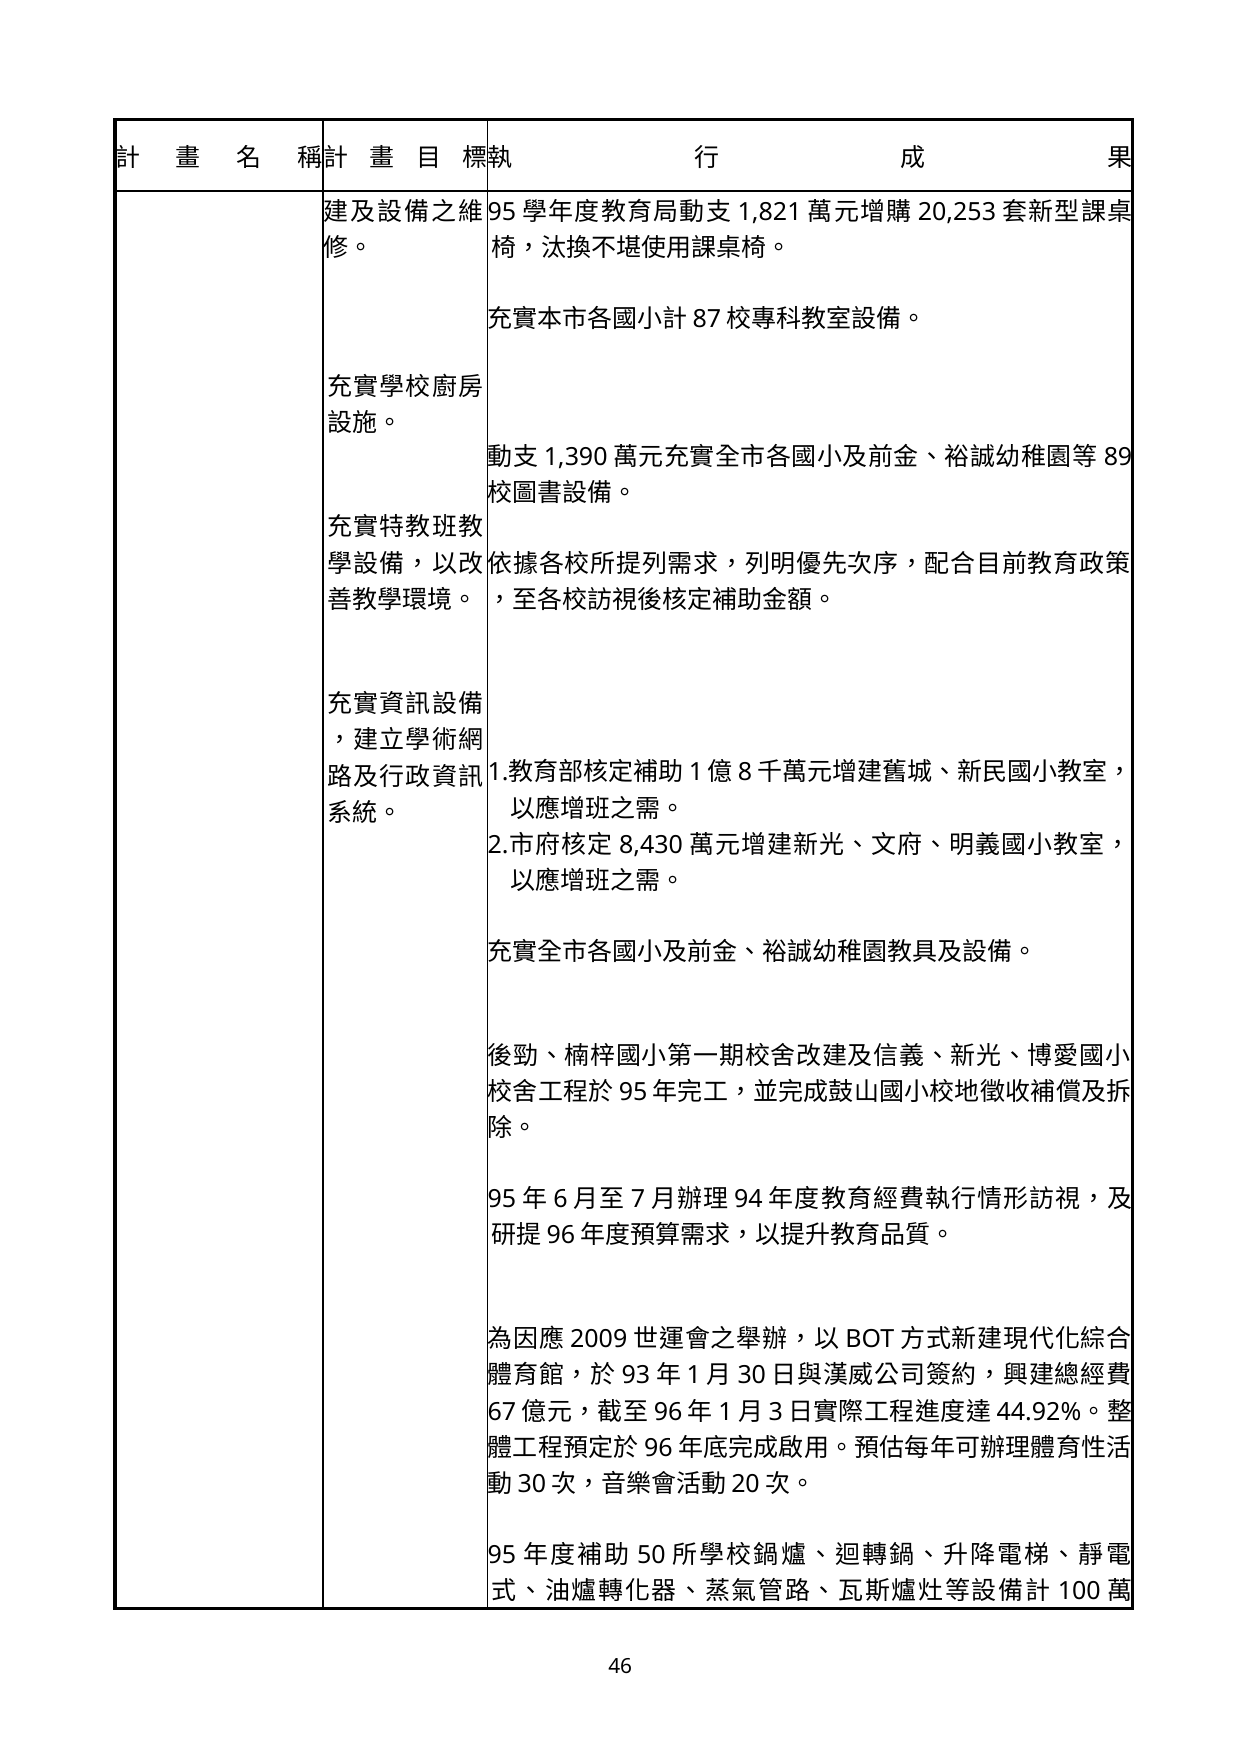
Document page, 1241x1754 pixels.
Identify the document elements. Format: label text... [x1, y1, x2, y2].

table_header 計畫目標 [324, 121, 487, 190]
table_header 執 行 成 果 [488, 121, 1131, 190]
table_cell 建及設備之維修。 充實學校廚房設施。 充實特教班教學設備，以改善教學環境。 充實資訊設備，建立學術網路及行政資訊系統。 [324, 192, 487, 1607]
table_cell (1)95學年度辦理綜合高中學校計有高雄高商、樹德家商、三信家商、國際商工、復華高中、大榮高中、三民家商、高鳳工家、楠梓高中、高雄高工、中正高工、海青工商、立志高中等13所，共計206班，開設163個學程，學生8,856人。 (2)教育部95年度綜合高中諮詢輔導專案實地訪視本市海青工商、高雄高商、三民家商、中正高工、立志中學、樹德家商、高鳳工家、復華中學、大榮中學、國際商工等10所學校。 (3)三民家商於95年12月18日、12月20日、12月22日分北、中、南區辦理「95年度全國綜合高中教師排選課機制研習」共3場次。 (1)中山高中95年8月14日辦理「高級中學95學年度實施新課程暫行綱要」宣導暨研習，參加研習之教師計100人。 (2)中山高中95年11月20日至12月5日辦理「95年度高中新課程暫行綱要國文暨英文科教師研習」，參加研習之教師各40人。 (3)高雄高工95年10月12日、13日辦理「高職新課程—機械科教師研習」，計20人參加。 (4)高雄高工95年10月29日辦理「高職新課程—圖文傳播科教師研習」，計20人參加。 (5)高雄高工95年9月29日及95年11月28日辦理「高職95課程暫行綱要宣導」教師研習，計330人參加。 (1)召開個案研討會7場次，辦理團員專業督導8場次（諮詢顧問），暨認輔小團體10團。 (2)配合時代脈動，規劃多元化的專業研習課程，透過系統化的管理與分享，整合學校、社區及醫療等資源及其他相關之輔導方案，建構完善之輔導資源網絡，提供完整性、周延性的輔導服務。 (3)高中職採用高中職社區化模式辦理友善校園訪視活動，另邀請專家學者、輔導團團員參與輔導訪視工作。 (4)95年12月1日於高雄高商辦理「愛的校園研討會」，邀請國立政治大學陳惠馨教授主講。 1.95年11月3日於新莊高中辦理公民教育研討會。 2.95年11月23日於小港高中辦理人權、法治、品德及公民教育實踐示範教學觀摩活動。 3.95年12月13日於中正高工辦理人權、法治、品德及公民教育諮詢小組會議。 4.95年12月29日於中正高工辦理品德教育研習。 5.95年 9月27 日於高雄高工完成95年度高雄市高中職導師手冊編輯審查，本手冊僅供各校作為編訂導師手冊之修訂參考。 1.辦理生命教育創意教學暨主題式、融入式教學研討、學生憂鬱及自我傷害預防與處理機制之建制與研討。 2.透過精神醫療人員的專業分享及經驗傳承，具體提升本市二級輔導人員對自傷及自殺與憂鬱個案的處理能力。 3.積極建置高中職生命教育中心網站http://www.ksvs.kh.edu.tw/happy/life/，於95年7月1日前上傳學校95年度生命教育計畫至中心學校，供各校辦理活動參考。 4.與國際佛光會中華總會、佛光人文社會學院合作辦理「築夢踏實-為考生點燈祈福晚會」，提供學生心理支持與勉勵、舒緩考生應考焦慮。 5.分別與高雄市生命線協會、張老師基金會合作辦理「校園教職員協助自殺防治計畫」、「學校教師學習自殺意念量表應用及危機處理方案」、「讓情緒找到出口~情緒管理與壓力調適」及「談青少年生涯規劃」等校園巡迴活動，並於活動結束後編印成果報告。 1.成立學生事務與輔導核心工作團隊，結合本市既有之輔導子系統，建置訓輔人力資源系統架構及相關報表。自95年5月起，按月登錄學生事務與輔導工作人力資料庫相關資料，俾於每月10日前檢核各校登錄情形。 2.辦理輔導網路上線操作研習，有效運用訓輔人力資源系統。 3.辦理「學生輔導新體制」檢討及策進作為研討會、青少年輔導社會網絡座談會各1場次。 1.95年8月16~18日於立志高中辦理高中職教師暨行政人員基礎輔導知能研習，計75人次參加。 2.95年7月12~14日於樹德家商辦理高中職行政人員進階班研習營，計80人次參加。 3.高雄高工95年8月14日至8月23日辦理「高職新課程--低壓電機自動控制技術教師研習」，計20人參加。 4.高雄高工95年8月24、25日辦理「高職新課程—專題製作教師研習」，計60人參加。 5.高雄高工95年9月16日至95年10月21日辦理「高職新課程—地籍測量技術教師研習」，計21人參加。 6.中山高中95年4月22日辦理「95年度高雄市北區高中職建構適性學習社區天文研習」，計50人參加。 7.中山高中95年6月17日辦理高雄市北區高中職建構適性學習「高中地理科95年新課程研習」，計50人參加。 1.土耳其ＰＡＳＩＡＤ（太平洋國家社會經濟聯盟協會）擬在本市設立國際學校，於93年度向本市提出「土耳其國際學校在高雄設校計畫」案之可行性；經教育局審慎評估，認為可促進本市之國際化及國際交流，初步同意該國所提出之設校計畫；爰此，該國自93年10月起即積極籌劃在本市設立土耳其在台國際學校之可行性；一年來該單位之顧問、主席及商人代表曾5次來台為設校事宜拜會局長，並會勘擬租賃之瑞豐國中空餘校舍。目前該協會已正式向本府租賃瑞豐國中空餘校舍及申請設校相關事宜，若過程順利，預定自96學年度起招生。 2.本市95年度辦理並推動國際教育旅行的學校計有高雄女中、中山高中、三民家商、國立中山大學附中、樹德家商、陽明國中、七賢國中、獅甲國小、福東國小、中正國小、光武國小等11校。 1.95年10月14日假新莊高中舉行「高雄市95年度高級中等學校學生國文作文比賽」，每校2名不分年級代表參加。 2.95年11月16日假左營高中舉行「95學年度高雄市高級中學學生英文作文暨演講比賽」，每校1至2人不限年級代表參加。 1.95年5月8、12、15日辦理「高雄市高級中學基礎自然學科抽測訪視」，共輔導訪視高雄高中、瑞祥高中、楠梓高中、立志中學、明誠中學等5所學校。 2.95年度教育部核定補助本市4個學科中心（高雄高中、高雄女中、中正高中、左營高中）第2期計畫設備需求經費94萬元。 推動自然學科實驗輔導計畫，增進數理資優學生研究能力，鼓勵學生參加各項國際競賽，拓展學習領域： 1.各校於95年11月中旬辦理數學及自然學科初賽。 2.95年11月27日高雄高中辦理95學年度高級中學數學及自然學科競賽，共評選25位優勝學生代表本市參加全國決賽（含數學、物理、化學、生物、地科）。 3.本市25位學生參加高級中學數理學科能力競賽決賽，其中13位學生獲得各類前三名。 1.加強辦理95學年度輪調式建教合作班，計有三信家商、樹德家商、大榮高中、高鳳工家、立志高中、國際商工等6校，班級數計44班，學生1,600人。除原有之美容科、餐旅管理科、流通管理科外，並增設汽機車科、資訊科、資料處理等科。 2.於高雄高工成立「工業類整合型教學資源中心」，昂貴先進設備集中建置，增加設備使用率，發揮教學效能及節省教育成本，辦理多項進階選修課程及研習營隊，提供學生適性學習機會。 3.於高雄高商成立「商業類整合型教學資源中心」，配合95年商業學群新課程之實施，協助本市公私立高中職商業類學校學生達成理論與實務並重之教學目標。 4.於前鎮高中成立「生物活體類整合型教學資源中心」，協助本市各公私立高中適時取得生物科實驗所需活體材料，使生物科教學實驗得以正常實施，進而提高學生探討生物學之興趣，增進生物教學之效果。 5.辦理95學年度高級中學輪調式建教合作事業單位評估作業，有實地評估與書面評估等2種方式，期程自95年3月8日起至5月26日止，為期約2.5月。實地評估376家事業單位，分屬美容科、餐旅科、流通科、資處科、汽機車科、資訊科等；書面審查96家事業單位，共計472家。評估獲三等以上之事業單位，得於95學年與本市高級中學辦理建教合作。 1.依據教育部高中職社區化建構適性學習社區補助要點，及高雄市補助私立高級中等學校獎助金申請注意事項，通函各校申請並審查其申請計畫及補助。 2.組成訪視小組前往各校評估設備購置情形、使用率及維護等事項，並評定成績，作為該校下年度補助之依據。 3.每年5月份辦理獎助私立高級中等學充實設備資本門經費訪視，95年度已於5月12、15、16、17、18日辦理完竣，訪視結果3校優等、5校甲等、2校乙等。 4.每年底針對各校執行社區化業務之成效進行諮詢輔導，以做為下一年度補助參考。 1.95學年度第1學期申請軍公教遺族子女就學優待計有66人，總補助金額約1,268,677元。 2.95學年度第1學期申請特殊境遇婦女子女教育補助費計有153人，補助金額為1,736,050元。 3.95學年度第1學期申請現役軍人子女教育補助費計有525人，補助金額為942,480元。 4.94學年度第2學期申請清寒優秀獎學金計有458人，補助金額約1,088,000元；95學年度第1學期申請清寒優秀獎學金計有417人，補助金額約105,7000元。 為協助高級中等以上學校在學生順利完成學業，家庭年收入114萬元以下者之在學期間助學貸款利息由政府全額補助；家庭年收入114萬元以上之在學期間助學貸款政府補助半額利息。95年度（94下學期、95上學期）日校與進修學校學生計申請15,801件，應支付貸款利息計42,864,124元。(貸款銀行：高雄銀行。) 1.為推動本市資訊教育並展現高雄市地方特色，積極鼓勵本市各級學校參加「台灣學校網界博覽會」及「國際學校網界博覽會」鄉土專題研究網站製作大賽，培養學生的「鄉土情懷」及「國際視野」。本市各校表現優異，在「國際學校網界博覽會」部分共計榮獲1面銀獎及2面特別獎，總得獎數為3件；在「2006台灣學校網界博覽會」部分，榮獲5項金牌獎、4項銀牌獎、8項銅牌獎及10項佳作，總得獎數為27件，成績為全國縣市第二名。 2.採購E化教室設備326套配發全市國中小，總經費為32,595,352元。 3.為提升各級學校教師資訊素養及專業知能，各校自辦的資訊教育研習活動共計168場，培訓教師8,687人。在職教師資訊應用研習部分95年由各級學校申請辦理，包括資訊素養、資訊應用能力及資訊技術能力等三類研習共計辦理102場次，總計培訓5,888人。 4.為加強各級學校網路管理人員資訊素質及資訊技能，95年辦理資訊技術及資訊應用培訓，共計培訓515人次。 5.請左營高中、樹德家商以及三信家商規劃承辦「資訊學科能力複賽暨電腦程式設計比賽」、「資訊融入多媒體-教學資源建置比賽」、「資訊社團成果比賽」、「動畫比賽」、「網頁視覺傳達設計比賽」、「網路戀珍情-照片說故事比賽」「多媒體教材元件設計競賽」、「學生網頁競賽」及「網頁金質獎」等教師及學生資訊技能競賽，總計有1,766件作品參賽。 6.辦理各項國際性網路活動如下： (1)於95年12月24日至28日辦理「第七屆亞洲學生交流–ASIAN STUDENT EXCHANGE PROGRAM 2006」活動，由三民家商承辦，邀請的國家為新加坡、日本、泰國、馬來西亞、印尼及韓國等國家之學者專家及參與本專案之學生訪台，與本國學生進行文化交流及專案發表活動，參與學生計300人，活動內容包括「學生工作坊」、「文化參訪」、「全國性學生英語專題發表會」及「開設網路課程」等。並開設網路課程，讓參與Ａ捷專案之各國學生能於網站上互相討論分享研究之專題。 (2)推薦優秀國、高中職校學生於95年7月29日至8月4日參與在日本名古屋舉辦的「World youth Meeting 2006世界青年高峰會議」，並於該國中小學進行資訊教育文化參訪活動，藉以增進本市與日本在推展英語教學、資訊教學經驗分享及交流。 7.為因應資訊國際潮流之發展，與臺灣微軟合作，並輔導建置5所「未來學校」，分別為大義國中、左營國小、博愛國小、三信家商及前鎮國中。本案業由各校進行硬體採購作業及活動執行，並已於11月3日~6日，由微軟公司規劃4天專業課程，培訓各校核心團隊，提升未來學校主持人及核心團隊能力。 8.因應網路學習之社會需求，教育局與中山大學合作架設「K12數位學校」教學平台，鼓勵教師團隊上網開課進修，增進教師運用資訊融入教學活動能力，分別委請苓洲國小、大義國中成立2所推廣中心，開設語文學習、數學學習、社會學習、自然與生活科技學習、健康與體育學習、綜合活動學習、藝術與人文學習、資訊等15門課程。 9.委請教育局資訊教育中心協助開發新聞發佈管理系統、特教網-鑑輔系統、中央補助款控管管理系統、校務系統-輔導子系統、數位教學資源交換網、全國短期補習班管理系統、epass認證安全加密系統、校園無線網路認證等各項教育行政電子化系統，以強化行政e化之效益。 10.補助34所國中、4所完全中學、3所特殊學校及2所公立幼稚園網路儲存設備，供各校儲存數位教材。 11.補助全市128所國中小低階網路伺服器設備，供各校提升網路服務平台之用。 12.購置國中小授權之防毒軟體（4年授權）、影像處理、影片剪輯、動畫製作、圖庫、聲音庫、server管理等教學軟體及電腦維護工具軟體，供各校使用。 1.依據「師資培育法」辦理各項教師檢定審查事項。 2.依據「職業學校技術及專業教師甄審登記遴聘辦法」，辦理技術及專業教師登記事宜。 3.辦理教師證書遺失補發、教育實習機關審定等相關事宜。 4.辦理教師登記及檢定人數如下： (1)中等教育階段（含特殊教育42人）教師複檢共1,082名。 (2)國小教育階段教師複檢共44名。 (3)中等教育階段（含特殊教育39名）教師初檢共627名。 (4)國小教育階段教師初檢共3名。 (5)遺失補發（含更名）證書共38名。 (6)核發技術及專業教師證書共28名。 1.高雄區95年國中基本學力測驗(高雄女中)、申請(新莊高中)、甄選及登記分發(三民家商)等主委學校於學生報名前辦理國民中學學生基本學力測驗國中報名作業說明會，邀集高雄市、縣國中行政人員詳細說明作業程序，分配報名時段，明確有效完成各項報名工作，簡化工作，提高行政效率。 2.95年度辦理高中職多元入學方案(含高中職社區化及綜合高中)宣導，並將資源及經費整合，配合宣導活動，印製高雄區宣導手冊及折頁，展現高雄區特色。 1.95年度辦理高雄市整合型教學資源中心實施計畫(高雄高工)、高雄市高中職社區化網路課程發展與遠距教學計畫(中正高工)、高雄市適性學習社區休退轉學機制暨諮商輔導整合計畫(瑞祥高中)、高雄市高中職外語學習環境建置計畫(中正高中)。計爭取教育部高中職社區化專案補助新臺幣14,120,000元整。 2.95年1月4至6日辦理94學年度高中職社區化諮詢輔導專案會議，檢視全市33所高中職94年度高中職社區化辦理成效。 3.95年度辦理高中職社區化分區資訊網站績效卓著，榮獲教育部評比第一名。 4.辦理「半屏山新書發表記者會」，發表高中職社區化與鄉土教育結合之成果記者會。 5.95年9月26日假高雄高工辦理「高雄市95年度高中職社區化暨綜合高中宣導種子教師研習會」，計有高中職校教務主任、輔導主任與教師120人參加。 6.辦理95年度高中職社區化北中南三區宣導說明會，參與人員包括高中、高職校長與教務主任、國中校長、教務主任、國三級導師、家長會會長及教師會長計700人；另專案向國三學生宣導，計2,000多人參加。 以友善校園為目的規劃辦理「現有圍牆改為綠籬」專案活動，拆除舊圍牆，改設原生種多層次植栽綠籬，讓學校與社區密切互動，營造校園公園化及環境永續發展。95年計有中正高工、中山高中等校辦理。 1.訂定高雄市立國民中小學學校評鑑實施要點，藉以了解、診斷、檢討學校改進的機制，促使學校落實教育願景，建立優質的教育環境。 2.95年度學校評鑑受評學校計有興仁國中等8所，透過學校內部自我評鑑與外部評鑑小組的訪問評鑑，提出優缺點及待改進建議事項，以提升學校教育品質。 3.95年6月23日於獅甲國中辦理學校評鑑工作檢討會，並請績優學校辦理評鑑實作經驗分享。有關評鑑成果報告及檢討結果，將作為日後學校評鑑之參考。 4.另為落實教師專業發展，除賡續推動學校教師自我評鑑及校內評鑑，以達成所有教師將平時教學歷程中各項資料建立檔案的目標外，亦擇大義國中等5校配合教育部推動教師專業發展評鑑試辦計畫政策，逐步提升教學品質，促進教師專業發展。 建立各領域教師基本資料，內容包括服務學校、年齡、性別、畢業學校科系、專長、任教科目等，並加強各校教師專長授課及兼授課時數之審核。 1.修訂本市國民中學學生學籍管理要點，規範學生入學、轉學以及學籍審核與管理等相關規定，簡化國中學生入學異動與學籍資料登記、畢業證書核發、遺失補發證明書等手續，以方便學生就讀。 2.為保障學生就學權益，以下情形得不受戶籍之限制辦理轉學： (1)學生如行為適應不良，經學校輔導後評估需轉變學習環境者由轉出學校協調轉入學校經同意辦理轉學者。 (2)接受保護個案，經有關單位證明辦理轉學者。 (3)學生因父母有監護權上爭議或躲債等因素，經父母其中一方因出具相關證明文件或事實切結，向學校申請轉學者。 3.建置本市國民中學校務行政電腦化系統，透過行政電腦化，統一學籍管理所使用各項表格，並針對學校註冊組長等相關業務承辦人辦理教育訓練，以推動校務行政e化，提升效能。 1.藉由學校投資理財課程的實施，引導學生珍惜財物的正確觀念，進而推展健康、適性的生涯規劃，以減少卡奴所衍生的社會問題，業由教育局組成編輯小組完成「理財小達人」教材編撰及印行。 2.該教材突破領域教學限制，以融入式教材彙編方式，提供教師在班會、週會或空白課程時間彈性使用，指導學生當個理財小達人。 3.該教材發表後，由於內容生動活潑、深入淺出，可提供家長教導小孩子正確之理財觀念，獲得社會的熱烈迴響與好評，並獲得高雄銀行贊助經費加印，廣為宣導。 1.依據國民教育法及「高雄市立國民中小學校長遴選要點」辦理國中校長遴選工作。 2.依教育部頒「國民中小學校長主任教師甄選儲訓遷調及介聘辦法」、「公立高級中等以下學校教師作業要點」及本府教育局訂頒「高雄市政府教育局受託辦理市立國民中小學教師甄選作業要點」、「高雄市國民中小學教師介聘作業要點」、「高雄市立國民中小學超額教師介聘作業規範」，辦理教師介聘及甄選工作。 3.95學年度校長遴選情形：留任原校5人，轉任他校4人，初任校長者2人。 4.95學年度國中教師聯合甄選計有36校全部委託教育局辦理，錄取分發名額184人。 5.辦理95學年度教師介聘及甄選作業，超額教師介聘4人，市內介聘65人，台閩地區教師介聘調出32人，調入31人，公費合格教師分發4人。 1.建立學生事務與輔導工作業務標作業流程（SOP），檢核各校執行績效並於3月及10月間辦理檢討及策進作為研討會，傳承經驗及分享。 2.整合局處及民間網絡資源，於10月間辦理青少年輔導網絡座談會，加強相關單位的功能整合及聯繫，有效提升學生事務的管理與輔導。 3.成立輔導工作輔導團，以實務及專業提供各校輔導工作支援及諮詢，並於8-9月間辦理輔導團員的專業督導與成長、9月間辦理學校輔導教師專業研習、11間抽訪輔導10校輔導工作推動情形。 4.每學期分區辦理輔導個案研討會計6場，並責成各校召開校內個案研討會，提升個案輔導成效。 5.落實學校教師輔導與管教學生辦法，提升教師輔導管教知能與技巧，於10月間辦理2場座談會。 1.配合學生訓輔計畫，結合社會法律資源，推動下列各項人權法治及品德教育活動，提升學務人員法治專業知能： (1)配合法務部辦理法治教育校園巡迴宣導活動，計39校辦理52場。 (2)召開訓導及人權法治教育工作推廣小組會議，95年2月、7月、12月各辦理1次，共計3次。 (3)辦理高雄市國民中學學務主任「校園人權」教育研習。 (4)9月辦理高雄市國民中學親師生人權法治教育座談會。 (5)11月檢核訪視10校辦理民主法治教育實施成效。 (6)6-7月辦理全市人權、法治教育訓輔人員少年法院參訪學習活動。 (7) 5月、11月辦理全市甄選人權法治實踐議題融入式教案暨觀摩示範教學活動各1場次。 (8) 5月26~27日辦理全市國中學生幹部人權法治生活研習營活動。 (9)與公教人力發展局於8月合辦各級學校提升城市公民意識研習班二梯次並購置「民主DNA筆記書」作為學校圖書供師生閱讀。 2.訂定品德教育核心價值，落實學校品德教育的推動 (1)品德教育卷宗及電子報 95年度發行品德教育卷宗及電子報18期，依品德教育核心價值「友善」、「負責」、「孝順」、「感恩」、 「尊重」、「合作」、「寬恕」、「整潔」及「誠信」等九項訂定主題，兩期採用一個主題，每個月2期，供各級學校師生參閱及融入課程教學之參考。 (2)辦理品德教育楷模學校選拔 為發展具有特色且永續之品德教育校園文化，對於學校推動該項業務具有顯著績效者，予以表揚。經初複評選出高雄高工、高雄女中、立德國中、鼎金國中、左營國小、陽明國小、前鎮國小、華山國小8所品德教育楷模學校，由本局頒發獎金5萬元及獎牌乙面。 (3)編印「高雄心生活教育」 為展現本市「海洋首都，友善城市」之願景，檢視教育局推動優質、活力、心教育在各校生活、品德及生命教育融入教學活動及日常生活中之豐碩成果，透過評審將學校推動有關生活、品德、生命教育的特色案例、溫馨感人的故事及優良事蹟彙編成冊，印製500冊，以分送各機關學校參閱。 1.建置網站，提供各項生命教育資訊，以利師生參考使用。 2.定期辦理辦理命教育讀書會計6場，以專書閱讀、影片賞析導引，由同儕分享及探討生命的深層意涵，協助教師教學與輔導融入課程的教案設計能力，提升學校命教育及輔導的成效。 3.95年11月3日辦理生命教育融入各領域研習，參加人數80人。 4.95年12月22日辦理生命教育年度工作研討會，參加人數80人。 1.95年8月至95年12月底止國中小學生總數177,055人：中輟生人數172人，輟學率0.10%。尋獲者159人，尋獲率92.44%。復學者110人，復學率63.95%。近2年來尋獲及復學率良好。 2.為提升中輟生之復學率，95學年度仍持續積極透過與校長及訓輔人員檢討成效，並結合輔導機制以有效提高中輟學生尋獲及復學比率。 3.推動下列多元彈性教育課程，提高中輟生復學比率： (1)實施中輟生暫讀補校，不受學籍學區限制，以提供中輟生返校復學後中間處遇機制。 (2)開設技藝教育學程，每學年度開辦自辦式、合作式各類科技藝班，以協助中輟學生習得一技之長，95學年度計有左營國中等17校開設自辦式20班、學生496人，合作式84班、學生1,418人。 (3)設立資源式中途班，設計彈性多元活潑課程，安置教育中輟復學生，95學年度資源式中途班計有中山國中等10校，安置學生計104位。 (4)家庭重大變故、清寒及精神異常之學生，由社會局委託之民間社輔團體介入輔導。中輟生由教育局委託人本教育文教基金會、國軍總醫院追蹤輔導，95年度人本基金會服務中輟個案425人次，國軍高雄總醫院服務個案41人次，均建立完整個案紀錄。 1. 於3月辦理公私立國民中學輔導主任研討會，協助學校以系統整合、工作歷程概念建構各校輔導工作圖象。 2.於7月辦理學生事務與輔導專業知能在職教育教師與行政人員，基礎班及進階班各3天，提升學校輔導管教學生效能。 3.於8月辦理各級學校輔導團團員研習，提升團員專業職能及溝通彼此理念，以有效輔導各級學校推動輔導工作。 4.於9月辦理各級學校認輔教師研習，提升學校認輔教師知能，有效輔導個案。 5.於9月辦理學生憂鬱及自我傷害預防與處理機制研習，提供學校建構預防機制，及早有效預防學生憂鬱及自我傷害的發生。 6.於8月辦理新進教師輔導知能基礎及進階班研習，協助新進教師瞭解本市教育政策及教育環境，有效發揮其專業能力，提升教學及輔導效能。 建構本市專業心理諮商服務模式、協助學校處理學生困擾及危機事件、提升本市各級學校輔導專業能力。於94年10月正式成立全國首創之學生心理諮商中心，並聘2名具心理諮商證照專任諮商師及14名兼任諮商教師，95年計提供16場次學校個案研討會及近5千人次之學生、家長及教師諮詢諮商服務。 95年度核發五育成績優秀獎學金，每班前3名，每名發給獎金400元，計8,784人次，金額3,513,600元。 持有軍公教人員因公或因病死亡撫卹令者可申請公教、功勛遺族就學優待金，95年度共計核發73人次，金額646,277元。 1 1.持有區公所核定之當年度低收入戶證明書者，減免各項代收代辦費，每位每學期以868元為上限。95年度共計核發3,269人次，金額1,735,827元。 2.持有功勛、公教遺族撫卹令或區公所核定之當年度低收入戶證明書者，全額補助其書籍費。95年度共計核發3,615人次，金額2,485,257元。 凡全戶戶籍設於本市滿一年者且就讀本市私立國中者，補助其雜費，每生每學期864元。95年度共計核發5,576人次，金額4,817,664元 1.全國國中小鄉土語言教學教育部評鑑本市蟬連第1名。 2.完成編印本市11個行政區環境實察手冊，分送師生使用。另重修楠梓區加入六輕事件。 3.辦理鄉土語言教師研習、本土文化種子教師研習，增進教師專業知能。 4.辦理原住民族語朗讀、歌唱比賽、客語化台灣說唱表演比賽，協助學生多元發展。 5.95 年9月2日假本市中正文化中心廣場辦理台語答喙鼓比賽，由本市各國中每校組一隊參賽，共計錄取優勝隊伍6隊，以「咱的故鄉、咱的情」為主題，培養學生對鄉土語言發表興趣及使用母語之習慣。 6.完成台語補充教材(五)-花開萬年、客家語補充教材(五)-後生仔客語、阿美語讀本(二)，提供教師鄉土語言教學參考。 7.建置鄉土語言、鄉土教育資源網頁，彙整本市各項活動成果，提供各界參考。 8.設置鄉土語言指導員2員，協助輔導各國中小學校推動鄉土語言教學，並瞭解推動成效，以作為政策的修正或開創的參考，計至12月止已到30所學校進行輔導。 1.與國立科學博物館合作辦理本市科學教師研習，邀請大專院校學者指導，培養中小學教師運用生活方便材料或資訊，製作或改良教具，及妥善運作融入教學之設計能力及方法。 2.95年9月選派優秀科學教師出國考察，並於95年11月辦理科展績優教師外埠參觀研習。 3.建置與開發科學創意教材庫並培訓自然與生活科技領域領航教師，支持與鼓勵教師申請教育部科學教育計畫專案補助、創意教師行動研究，以提升教師專業素養與研究創新能力。 4.持續編列預算訂購科學教育月刊、科學月刊等科學刊物贈送本市各級學校，提供教學與研究之參考。 1.95年12月16日假陽明國中辦理95學年度中小學科學教育輔導研習活動，共有300位教師參加。邀請數學科、物理科、化學科、生物(生命科學)科、醫護、農業及生物科技科、地球科學科、土木科、生活與應用科學科等學者專家指導本市中小學科學教育所遭遇的困難問題，交換科教經驗，以提高科學教育師資水準。 2.辦理本市數學領域、自然與生活科技領域教學研討會，以改進教學方法。 3.依據本市成績考查辦法，訂定多元評量表冊，落實多元評量政策。 1.充實各校科學活動儀器設備。 2.全面充實或更新各校電腦教室設備，積極建置各校網路環境，充分運用網路學習環境。 3.與國立科學工藝博物館合辦本市國民中小學科學教育活動，充分運用其設備及教育資源。 五福、大仁及光華等國中分別擔任自然、生活科技領域、資訊教育等重點業務中心學校，負責教學方法之改進，並輔導各國中協助解決疑難問題。 1.3月辦理自然科學競、生活科技競賽，提供學生展現學習結舞台，加強學生學習動力。 2.4-6月結合國立科學工藝博物館，辦理全市性科學園遊會、科學展覽會及參加全國科學教育週，活動期間計有49,184位師生及市民一同參與科學饗宴。 3.為鼓勵國中小學教師教學創新，教育局積極鼓勵所屬國中小學參加「InnoSchool 2006 全國學校經營創新獎」及「GreaTeacher 2006全國創意教學」競賽活動，本市於學校經營創新獎計有1件獲特優獎，26件獲優等獎、50件獲甲等獎，總獲獎比例為41.4%，成績優異，四度蟬連全國第一。全國創意教學獎計有16件獲特優獎，55件獲優等獎，110件獲甲等獎，總獲獎比例為41.4%，成績優異，亦四度蟬連全國第一。 4.95年度延續ACT計畫，繼續推動創造力教育FOCUS計畫，計有15案主推計畫及58案各校創意提案計畫，共73案，95年蟬連榮獲教育部核定最高補助經費573萬元。 5.本市參加「印度孟買2006年世界青少年發明展」，全國入選優等獎計10名，本市即佔有3件，在全國115件得獎作品的競爭下，本市成績優異，即有3件獲特優，21件獲優等獎，23件獲甲等獎，再度蟬聯全國第一，成績斐然。 6.為增進國際間學生的數學交流，我國參加中國大陸浙江省溫州市2006青少年數學國際城市邀請賽，榮獲4金5銀8銅3佳作，而本市計獲得1金2銅1佳作，成績亮麗。 配合教育部技藝教育改革方案並爭取教育部5百餘萬元經費於國中全面推展生涯發展教育，以校本、全面、彈性多元等原則實施，並融入各領域課程，運用彈性學習節數、選修課程及相關活動等方式進行教學，協助學生自我察覺與探索生涯等，以利未來生涯進路的規劃。 開設國中自辦技藝教育學程及高職合作式技藝教育班，計有1千7百餘名國三學生參加商業、餐旅、設計、電機電子、家政、電子機械及農業職群等課程及實作。 1.加強家政融入各領域課程研習。 2.鼓勵家政與生活科技、體育教師專題研究，繼續辦理教師進修。 3.舉辦技能競賽及作品展覽，並辦理教學觀摩研討會。 4.辦理藝能科優良學生升學輔導工作。 1.舉辦各領域教學觀摩研討會，並鼓勵教師研究改進教學方法。 2.鼓勵教師依照領域教學科目進行行動研究，提升基礎教學能力，且依據教學困境提出解決有效的行動策略。藉由邀請教育研究學者評論論文，引導正確行動研究的理論與觀念，以增進教師專業知能。95年度辦理精進教師課堂教學能力計畫之增能實作、專業實踐、各領域教學演示及相關研究。 3.為發展系統性國語文教學策略，提升教師國語文教學能力。95年度辦理增進國語文教師營造閱讀教學環境研習、國中國文作文教學技巧發表會、國文教師專業成長研習、2006國文作文與閱讀行動研究論文發表等系列研習活動。 4.推動九年一貫課程領域師資培育研習。 1.運用思摩特網，提供教師互動學習的環境，即時知識分享，提升專業能力。 2.指定民族、三民、左營、正興、七賢、小港、五福國中等七大領域中心學校辦理課程教材研究及輔導工作。 3.舉辦各領域研習觀摩研討會等活動，改進教學方法，提高教學效果。 1.各校於寒暑假辦理學藝輔導活動充實學生寒暑假生活，並辦理寒暑假各類育樂營活動計有205隊。 2.舉辦創意藝能活動提供學生多元智能的發展與表現舞台， 5月辦理高高屏魔力點子一起來創意競賽、7-8月暑假育樂營110隊、11月辦理國中童軍聯團露營闖關野外求生競賽活動。 3.安排美術、作文、書法、語文、電腦等藝文活動或競賽，以引導學生學習興趣。 1.鑑於本市實施課後輔導與補救教學方案多年，在各校積極推動下頗具成效，教育局特擬訂95年度攜手計畫課後扶助計畫，全市計有國中小39所學校開辦，開設158班，並獲教育部補助新台幣7,654,894元，嘉惠弱勢學生計1,670人。 2.辦理教育優先區計畫，補救弱勢學生文化不利造成之課業落差。 3.辦理新移民子女等弱勢學童加強課業輔導措施，弭平落差。 4.針對本市社經文化不利國中學生，由右昌國中、大義國中、前鎮國中、旗津國中、翠屏國中等五校並結合高雄師範大學、中山大學、文藻外語學院、高雄市立美術館等單位辦理國中英語生活營，以提升學生英語文基本興趣及能力，達縮短城鄉學習落差。 辦理新任及轉任教務、訓導、輔導、總務主任及九年一貫、鄉土教育、英語教育、訓輔教育等有關教育行政業務研習，推動校務自主，鼓勵發揮學校特色。 1.依據「高雄市國民小學學生學籍管理要點」，督導各校辦理學生學籍審查與管理，協助戶政機關辦理適齡兒童入學分發工作。另95年1月4日修頒父母因躲債因素，經由父母其中一方出具相關證明文件或事實切結，申請轉學之措施。 2.推動電子化校務系統，促進學生學籍管理e化，提升學生學籍審查與管理效能。 3.配合教育部95年5月10日修正發布國民小學及國民中學學生成績評量準則，日常生活表現不做綜合性評價及等第轉化進行修訂，並編製評量表供教師記錄學生行為事實。另將成績納入電子校務系統，推動電子化校務行政。 1.辦理國小優秀畢業生及模範兒童表揚活動，發送獎狀及獎品，與市長合影，鼓勵優秀學童。 2.辦理幼童軍露營活動、學生冬、夏令營活動，激勵團隊精神，鼓勵參加正當休閒活動。 3.95年國小學童寒假冬令營共辦理349個營隊，約12,869人參加，暑假夏令營共辦理713個營隊，提供24,381人參加，較94年營隊數多、內容活潑而豐富。 1.於信義國小設立人權法治教育中心，成立人權法治教育諮詢小組，規劃年度工作計畫及辦理教師輔導與管教辦法、公民教育、人權法治、生活教育及學生幹部、校園人權研討等相關研習。 2.辦理各校自治小市長高峰會議，鼓勵學校辦理學生自治幹部選舉，培養學生具民主法治概念，提升民主法治素養。 1.結合各科教學，有計畫有步驟的推動生命教育，並兼顧知情意行目標，設計具有教育性、省思性、啟發性、生活性及實踐性之活動，培養學生反省能力，促進實踐意願。 2.於學校本位教師進修課程中辦理生命教育、自殺傷害防治及心理衛生等主題研習，結合民間團體辦理學生幹部生命體驗活動，推廣處理學生憂鬱自傷案件之理念，提升學生情緒管理，增進教師辨識及處理能力，落實校園自殺防治工作。並請各校妥善運用「校園自我傷害防治處理手冊」，強化校園自殺防治機制及運作功能。 設立友善校園輔導工作輔導團，規劃年度工作計畫，辦理認輔研習、個案研討、輔導基礎及進階等相關研習，落實教師輔導工作，帶好每位學生，培育適性健全人格。 督導各校調查列冊未就學兒童，分析失學原因，依「強迫入學條例」及「施行細則」規定，協調各區強迫入學委員會勸導入學或結合民間團體追輔機構進行追輔、轉介合作式中途班，並請導師加強家訪功能，勸導協助未入學、中途輟學及長期缺課之學生入學或繼續就學、復學。 辦理95年度友善校園學生事務與輔導工作計畫，辦理教師學生事務與輔導專業知能在職教育基礎班及進階班、學生輔導體制檢討及策進作為、校園人權研討會、學生憂鬱及自我傷害預防與處理機制等研習，並鼓勵學校結合自辦教師研習，融入新興學生事務與輔導議題，如：外籍配偶子女教育輔導、教師輔導與管教技巧、情緒管理等。 辦理九年一貫課程、精進課堂教學能力、鄉土教育、英語教育教材教法研習，並進行教學及評量實驗、教師專業評鑑，激發師生創意，增進教師教學專業能力，提升教育品質。 依據「高雄市立國民中小學教師甄選暨介聘作業要點」暨「高雄市立國民中小學教師甄選作業規範」，以及「台閩地區公立國民中小學暨幼稚園教師申請介聘他縣市服務要點」之規定，辦理教師甄選暨遷調作業，95年度共計完成教師甄選暨遷調人數如后： (1)遷調介聘：共計有59名教師(含幼稚園3名)成功介聘至本市任教。 (2)教師甄選：本市95學年度市立國民小學教師甄選方式為委託教育局辦理聯合甄選方式，其中出缺學校計有26所、錄取45人。 1.本府教育局95年度規劃辦理之研習有九年一貫課程教師共通性及領域研習、課發會增能研習、教學策略與班級經營實務研習、家長說明會、友善校園各項學輔知能研習、人權法治等研習。 2.督導各校配合教育發展潮流及教師需求與意願，規劃辦理教師週三進修，包括一般知能、專業知能、專門知能，期以學習新的教學技能及教學方法，增進教師專業知能。 補助各國小低收入戶、軍公教遺族、單親清寒學生教科書費、家長會費、活動會費及助學金，激勵學生努力向學。95年度總計補助6,238,703元。 1.推動教育優先區計畫，提供弱勢地區學校補助性輔助，辦理學習弱勢學生課後輔導，提升教育資源不利地區學校教育水準。 2.積極辦理「攜手計畫-課後扶助」計畫，結合大專院校學生及相關民間資源， 辦理學習弱勢學生課業輔導，照顧1,700餘位原住民、低收入戶、外籍配偶及身心障礙學生。 1.蒐集並編輯各項教學資料，購置教育改革相關書籍，分發各校供教師研習、進修之參考，改進教師教育理念，提高教學效果。 2.設置鄉土教育、鄉土語言、英語教育資源中心，增置教學設備，編印鄉土、英語教材及媒體，分發各校師生教學參考使用。 1.善用思摩特網教育資源上傳活動，鼓勵教師創新教學方法，並廣為經驗交流及享。 2.各國小除了配合教育部及教育局重要政策（如九年一貫、鄉土教學、教學觀摩），依規定辦理週三下午進修研習之外，教育局亦主動積極規劃辦理數學銜接、新進教師、鄉土語言師資、九年一貫各領域等研習，以提升教師專業知能，增進教學效果。 95年實施非型態態實驗教育，全市計有49位學生家長提出申請，經教育局非學校型態實驗教育審議委員會審核結果，計有3位通過、45位修正後通過、1位不通過。 辦理科學展覽、園遊會、冬夏令營等研習活動，落實科學教育，提升師生科技興趣與素養。 本市95年度推動國民小學學生閱讀實施計畫，整合社會人力資源，鼓勵民間團體或社區組織培訓故事媽媽，推廣兒童閱讀，辦理培訓閱讀種子教師培訓、閱讀志工、志工成長活動、書香認證（閱讀護照）、推動班級閱讀日等活動，並結合九年一貫課程研習，提升教師實施閱讀教學的指導能力，培養學生主動閱讀習慣。 1.自90年9月起教育部委託本市規劃開發建置短期補習班資訊管理系統以來，即由教育局負責擔任聯絡窗口，負責整體性系統維護，該資訊系統包含「全國」補習班資訊系統。 2.為使全國各地區補習班承辦人員熟悉資訊系統操作情形， 95年8月8日於大榮高中辦理「直轄市及各縣市短期補習班資訊管理系統維護」業務研討會。 3.為提升本市補習班業者辦理績效、加強補習班公安消防概念、提供學員安全及優良補習情境。本市於95年5月12日假三信家商辦理「短期補習班教育成長研習講座」，95年6月18日至19日辦理「補習班業務研討會」。 1.為了讓進修學校同學驗證所學，並進一步體會人與土地的和諧關係，以培養學生愛鄉情懷及對大自然生生不息的相處之道。教育局於95年9月至11月委請高雄市柴山會辦理高雄市高級中等進修學校藝文生態教育，計有10校1,829名學生參與室外課程。 2.因應相關法令修訂及公文書橫式書寫之要求，及配合高中職進修學校95年暫行課程綱要全國一致實施，修訂「高雄市國民補習學校及高級中等學校附設進修學校學生學籍管理要點」、「高雄市高級中等學校附設進修學校學生成績考查要點」，並重新編印本市國民補習學校暨高級中等進修學校學籍管理手冊。 3.為瞭解本市各高中職進修學校及國中小補習學校辦學情況與面臨之問題，協助謀求因應策略與改進之道，並瞭解各校之行政、學籍管理、學生出席率等，教育局於95年10月至11月進行本市24所國小補校、11所國中補校、11所進修學校訪視工作，以督促補校及進修學校教學正常化。 1.落實終身學習，依據「健康‧活力‧高雄人－高雄市推動終身學習四年（2005-2008）計畫」，成立四分工小組，分別進行計畫內八個子計畫。 (1)依據子計畫一「培養終身教育師資」，委請本市人力發展局於95年8月21日辦理「終身學習工作坊」，委請高雄師範大學辦理「終身教育師資培育計畫」。 (2)依據子計畫二「多元化：推動海洋城市主題學習活動－3.辦理海洋城市主題學習活動，行銷健康‧活力概念」，95年6月至10月委請海洋科大於本市各級學校辦理「高雄市95年度海洋國家－『海洋意象(學校部分) 』巡迴演講實施計畫」。 (3)依據子計畫三「養成學生終身學習習慣、培育健康活力新市民」，委請前鎮國小訂定「推展各級學校學生終身學習理念、態度與能力行動方案計畫」，於95年6月26日假港和國小邀請各級學校召開「行動方案」說明會，並於10月辦理審查獎勵。 (4)依據子計畫四「資訊化：建置都會學習入口網站，整合學習資訊」，委請高雄師範大學辦理「高雄市都會學習入口網站建置計畫」。 (5)依據子計畫五「普及化：輔導弱勢族群學習－1.調查不同類型族群教育需求，補助終身學習機構辦理相關學習活動」，以原住民、新移民、失學、身心障礙、老人、低收入等6類族群為主，進行學習需求調查。 (6)依據子計畫六「優質化：發展學習型組織」委請樹德家商辦理「健康.活力.高雄人」都會學習型組織楷模選拔-「九十五年度高雄市推動終身學習績優人員遴選及表揚大會實施計畫」。 (7)子計畫七「系統化：結合家庭、社區、學校，強化學習網絡」除延伸「大後勁社區教育學習體系計畫」外，並請民政局積極鼓勵各區里行政單位，利用區里活動中心，善加運用成為民眾終身學習場所，以促進社區學習活動的多元發展；再結合駁二藝術特區推展「生活美學」活動，納入子計畫活動內容，以貼近民眾日常生活，提高市民美學素養。並請文化局提供「生活美學」套裝課程計畫。 (8)子計畫八「全民化：記錄市民學習時數，鼓勵市民熱愛學習」結合「高雄市都會學習入口網站建置計畫」辦理。 2.每年各分二期辦理市民學苑及社區大學，95年市民學苑開辦404班，提供16歲以上市民萬餘名終身學習機會，95年社區大學開辦182班，共有6,862名18歲以上學員參加終身學習課程。 3.本市社區大學辦理情形經教育部評鑑成績優良，列為甲等，發給獎金30萬元整。 4.提供失學民眾及外籍配偶識字課程，以降低本市不識字率，並使外籍配偶融入本地生活： (1)申請教育部補助辦理成人基本教育班150班，計失學國民成教班65班，學員825人；外籍配偶成教班85班，學員1,776人。 (2)申請內政部補助「外籍配偶語言學習班」21班，以鼓勵外籍配偶就讀。 (3)本市成教班結業後可銜接國小補校就讀，95年外籍配偶就讀國小補校人數計230人；外籍配偶就讀國中補校人數計66人。 (4)教育部統合視導地方教育事務本市辦理之「新移民文化計畫」榮獲優等。 (5)本市配合教育部辦理「牽手伴我行－外籍配偶終身學習成果展」，各縣市成果展示資料經教育部評分92.6分，表現特優，承辦人員核予記功獎勵。 5.辦理國小、國中、高中職學力鑑定考試，提供失學及身心障礙民眾取得學歷機會。 1.為加強童軍活動，落實品德教育，教育局補助童軍及女童軍理事會辦理「配合世界童軍百週年第9次全國童子軍大露營活動」等各項露營及木章基本訓練、服務員訓練活動，並配合中國童軍總會，於95年7月27日至8月2日辦理「世界童軍百週年全國大露營活動」，本市計25團報名參加(男生營680人，女生營320人)。 2.為推廣全民英語學習，培養家庭共同學習，增進親子和諧關係，提升國人外語溝通能力及國際文化認知，加強國際公民文化素養。教育局申請教育部補助「親子共學英語」161班，學員3,322人，「成人英語學習」144班，學員2,887人。 1.中華民國殘障聯盟評比全國身心障礙福利，本市特殊教育、無障礙空間指標排名第一。 2.依特殊教育法規定辦理本市特殊教育學生鑑定及就學輔導委員會暨本市特殊教育諮詢委員會，處理有關鑑定、安置及輔導事宜，並研議解決本市有關特殊教育之問題與課題。 3.辦理特殊教育學生師生暑期育樂營及辦理特殊教育師生校外教學活動，以增廣身心障礙學生視野及強化生活自理能力。 4.辦理各類特殊教育知能研習，並輔導及補助民間特教團體辦理特殊教育問題講座與研習，提供教師進修機會，增進特教知能。 5.配合教育部政策推動創造力教育，提升本市師生創造及研發之思維與能力。 6.普設國中小及學前階段身心障礙特教班、特殊學校高職部（班），並辦理各類身心障礙學生升鑑定安置及輔導工作，以落實特殊教育零拒絕目標。 7.配合身心障礙學生12年就學安置實施計畫，辦理鑑定、安置及輔導身心障礙學生入學高中職校就讀，並於高中職設置資源班個案管理輔導教師，提供就讀高中職普通班身心障礙學生教學輔導資源。 8.辦理本市身心障礙教育專業團隊，除聘任專業人員外，與醫療專業人員合作，提供身心障礙學生全方位服務。另亦委請醫療機構（凱旋醫院）開辦「愛心園」，安置嚴重情緒障礙類學生，提供暫時因病無法進入學校就學之身心障礙學生受教之場所。 9.補助並規劃本市特殊教育資源中心、資優資源中心及創造力學習中心辦理各項教材及教具之購置與研發，推動評鑑、研習、活動及鑑輔會之業務，以提供本市身心障礙團體、學生及家長及學校特殊教育之專業資源或專業支援。 10.配合教育部政策，建構本市特殊教育通報網站，以瞭解本市特殊教育狀況及學生教育安置需求，並提供各項特殊教育資源與資訊，全方位服務市民。 11.輔導並補助各特殊學校（班）充實設備、教材教具及參加各項特殊教育活動之經費。另購置視障教材（例如教科書），以協助視覺障礙類學生學習。 1.補助特殊學校（班）購置與研發教材及教具之經費，以利教師能順利教學及輔導特殊教育學生學習，另補助學校辦理本市身心障礙類國民身心障礙國民運動會，以培育特殊教育學生運動技能與精神。 2.依據特殊教育法之規定，補助國民教育階段無法自行上下之身心障礙學生交通補助費，及補助本市特殊學校交通出租車費，以利身心障礙學生能順利就學。 3.設置本市特殊教育學生特殊學生獎助學金，並辦理身心障礙學生及身心障礙家長子女學雜費減免及補助事宜，以協助及照護弱勢族群及特殊教育學生。 95年度獲教育部補助經費新台幣189萬元及教育局60萬元經費計249萬元，辦理45場次幼教領域之理論及實務研習活動，共有幼教教師4,910人次參加，有效提升教師專業知能及教學成效。 鼓勵並補助幼教團體辦理各類教師研習，並覈實採計研習時數。 依據民眾檢舉，並配合市府維護公共安全聯合檢查小組，加強輔導及取締未立案幼稚園。 (1)95年公安聯合檢查計99園。 (2)查獲未立案幼教機構22園，依主管機關權責分別移請社會局、工務局及消防局處理。 1.為輔導公私立幼稚園行政及教學正常化，提升幼教師教學專業知能，由本府教育局成立幼教輔導團，並於前金幼稚園設置資源中心，分赴各園輔導教學及園務行政，並辦理教學觀摩會與教材教法研習。 2.95年度獲教育部補助幼教資源中心及輔導團經費計新台幣67.5萬元，提供諮詢專線，接受各校教師有關幼兒教育教學之疑難問題及行政諮詢，並請輔導團到園解答和協助計133次；另以網路申請、宅配方式提供「教學資源遞送服務」。 1.辦理公私立幼稚園輔導計畫，積極改善立案幼稚園之行政經營、輔導績優幼稚園發展專業特色及一般幼稚園、托兒所提升教保專業，95年度計有34園受輔，獲教育部1259,880元。 2.依據95年度高雄市辦理幼稚園教學設備實施計畫，共計補助公私立幼稚園新台幣126萬元整，有效充實及改善本市幼稚園學習環境，並提升幼兒受教品質。 1.為賡續提升幼兒受教機會，除積極輔導幼稚園立案、增班及補助經費充實教學設備外，另為減輕家長負擔，照顧弱勢族群，更編列經費予以補助，以增加幼兒就學機會並達到教育機會均等之目標。 2.本市95學年度計有公立暨國小附設幼稚園68所，私立幼稚園104所，共招收幼生18,904名。 3.95學年度低收入戶家庭子女優先並免學費就讀市立暨國小附幼計106名；就讀私立幼稚園之弱勢家庭子女補助每月3千元兒童托育津貼，計9,359人次；滿五歲就讀私立幼稚園幼童，每年1萬元幼兒教育券，共5,807人次。低收入戶家庭子女、身心障礙者子女及身心障礙兒童、寄養家庭兒童，申請清寒家庭幼稚教育學費補助共406人次。 1.表揚本市各級學校資深優良教師，致贈慰問金，95年度共992人。 2.辦理退休首長聯誼會，發揚尊師重道之精神，約120人出席。 3.辦理本市服務40年資深教師7人暨特殊貢獻獎人員3人共10人，參加全國表揚。 4.辦理本市特殊優良教師表揚大會及出國考察，有14位教師(含2位校長)接受表揚及出國考察。 5.於94年9月27日教師節前夕發送，將教師節慶祝活動結合網際網路，發送電子賀卡（市長賀卡、局長賀卡），本市教師一人一卡。 6.辦理「高雄市94年度特殊優良教師師鐸傳薪－創意教學經驗分享發表會」。 1.為培育人才舉辦，舉辦各級學校學生音樂、舞蹈、美術、創意偶戲、花燈製作、傳統藝術等各項比賽及成果展演。其中音樂、舞蹈及創意偶戲比賽，皆透過市賽評選優賽選手或團隊後，再代表本市參加全國賽，三項比賽參加學生團隊共約298隊，參加人數共計5,200餘人。 2.輔導本市學生藝文團隊推展及培植本市各級學校傳統藝術教育，如傳統音樂、戲劇、舞蹈及舞龍、舞獅等雜技，95年本市高國中小之培植團隊共48校，71隊。本市並配合慶典活動期間辦理各級學校傳統藝術展演活動，優秀團隊更多次應邀參與市府及外縣市各項慶典活動之表演。 3.推展語文教育，辦理語文競賽，選拔優秀選手參加全國語文競賽。95年度榮獲2項第1名、3項第2名、2項第3名、3項第4名、2項第5名、4項第6名，並榮獲團體總成績第8名(比94年進步1名)。 4.為提升教師藝文素養與興趣，辦理教師暑期文藝營，計有愛群國小辦理花燈製作研習營、新興國小舞蹈營、七賢國小康輔營，共有236名教師參加。 5.辦理暑期教師寫生隊，以自然為師，取法自然，吸引許多熱愛大自然的教師參加，寫生隊並彙集作品編印專輯，為全國首創，除提升畫作及以畫會友外，也藉以與外縣市進行交流，95年參加隊員計有45人。 1.購置社教雙月刊雜誌分送各級學校參閱。 2.補助學校辦理各項社教活動。 3.辦理「2006南方盃全國高中職辯論比賽」，共有全國16縣市36所高中職報名參加，並舉辦台語辯論比賽，培育思辯人才。 4.配合宣導端正禮俗活動，期以改善社會風氣，並協助行政院文化建設委員會辦理全國學生經典會考，本市報名參加學生1,000餘人次，為全國之冠。 5.辦理「2006青春教主-暑期青少年嘉年華活動」，結合四局處（教育局、社會局、衛生局、警察局）於95年7月1日至8月23日辦理，共同參與規劃與執行，宣導反菸、反毒及提倡正當休閒活動。 6.輔導及評鑑教育事務基金會，配合推動本市社教活動，並鼓勵民間設立﹝教育信託基金﹞。95年度辦理基金會評鑑結果特優：1件、優等21件、普通59件、待改進5件、新轉入本市未及參加評鑑3件、裁撤0件。 7.辦理本市各級學校孝悌楷模表揚活動，高國中小共評選高中職7名，國中7名及國小10名，共24名學生榮獲孝悌楷模，並透過媒體宣導與公開表揚，以樹立典範。 8.遴選社會教育有功人員7名，推薦參加全國表揚，本市並公開予以表揚，以樹立典範。 9.辦理青少年育樂活動，提倡正當休閒活動，並鼓勵教師踴躍參加各項藝術文化研習營。 1.督導考核各級學校維護學生上放學交通安全。 2.辦理學生上放學安全維護暨保護研習、交通安全教學師資研習、購置交通導護裝備、交通安全教育視聽媒體輔助教材徵稿及各級學校交通安全藝文競賽活動等；其中本市藝文競賽交通安全繪本創作得獎作品，更榮獲教育部肯定，編製成動畫，提供全國各級學校作為網路教材。 3.本市高雄高商、右昌國中、明義國中、福東國小及新光國小受本市推薦參與95年度教育部交通安全教育評鑑，除明義國中獲甲等外，其餘均榮獲優等；其中高雄商職更榮獲高中職組第二「金安獎」表揚；本府更榮獲95年度全國交通安全教育視導金安獎第2名，獎金15萬元。 4.辦理本市各級學校志工評鑑、導護志工意外事故保險（保險額度為100萬元）及發放導護費等。 5.為增進導護志工知能，本市辦理志工知能研習，並對服務熱忱、表現優異志工辦理表揚活動。目前本市導護志工計有3,657人。 1.規劃成立家庭教育中心為所屬機關，及組織修編事宜。 2.為避免因文化差異、語言隔閡與適應不良所衍生之各種家庭問題及提升多元文化素養，遴選12所國小辦理外籍配偶家庭教育成長團體、外籍配偶家庭認識高雄－文化之旅及成果發表聯誼活動等。 3.辦理婚前、將婚及婚姻教育等各項研習活動及職場中婦女成長座談會，並至陸海軍及本市大專院校辦理4場e世代好男人婚姻講座，有1,200人參加。 4.為加強收容人的兩性教育及親職教育觀念，假高雄女子監獄辦理12場次之女受刑人家庭教育成長工作坊，計有144人次參加。 5.至本市各高中職辦理20場家庭教育巡迴講座及行動劇演出，向青少年宣導兩性交往、家人關係及網路交友等議題。 6.辦理高級中等以下學校每學年在正式課程外實施四小時以上家庭教育課程及活動，並研訂教材及受教育部委託辦理中等學校推展家庭教育課程全國觀摩研討會。 7.建置及開發家庭教育知識網路學習平台。 8.遴選國中小20校推展學校家長學習型團隊及性別平等教育、親子共學活動、美滿婚姻成長研習營等活動。 9.95年度辦理家庭教育活動1,362場次，計32,200人次參加。 10.設立885諮詢專線，提供家庭教育諮詢服務，95年度服務個案計437件。 11.教育部甄選推動家庭教育績優個人暨團體表揚，本市共獲得績優家庭教育志工團隊獎、家庭教育機構團體績優單位獎、績優個人服務獎及績優志工金質獎、銀質獎、銅質獎等七大獎項。 12.訂定家庭教育相關法規：計有「高雄市高級中等以下學校推展家庭教育實施要點」、「高雄市政府表揚推展家庭教育有功團體暨個人」、「高雄市高級中等以下學校提供家庭教育諮商輔導辦法」及「高雄市推展家庭教育補助要點」等。 配合行政院體育委員會運動人口倍增計畫，推動各項社區運動，包含培養社區健身操志工、培養游泳志工、推展本市幼兒足球運動、樂樂棒球運動、國民體能檢測及社區各項運動(元極舞、健行等)。 於95年11月23日至11月27日舉辦高雄市政府員工運動會，並舉辦一系列球類比賽。 落實各級學校體育教學正常化，配合教育部推動一人一運動、一校三團隊，增進學生體能，鍛鍊強健體魄。 由新興國小承辦，自2月20日起至4月13日止辦理，計有手球、躲避球、軟式棒球、籃球、足球、巧固球、拔河、羽球、網球、軟式網球、排球、桌球、田徑、游泳等項目。 由中正高工承辦，自1月8日起至2月17日止進行各項比賽，計有柔道、羽球、桌球、跆拳道、手球、足球、射箭、空手道、游泳、軟式網球、網球、舉重和田徑等項。田徑於2月15至17日比賽，計2,567位選手參賽。 95年中等學校運動會自4月21日起至4月26日止於台南縣進行各項比賽，計有柔道、羽球、桌球、跆拳道、手球、足球、射箭、空手道、游泳、軟式網球、網球、舉重和田徑等項。本市獲金牌48面、銀牌51面、銅牌51面，名列全國第3名。 為延續體育教學的效果，提高運動參與樂趣、促進學生健康與體適能，加強推展班際性、團體性及校際性體育活動，各校執行率達98%。 1.為提升學生游泳能力，本市各公私立國民小學學生於本市各國小游泳池、市立游泳池以及與市府簽約之私立游泳池，辦理游泳能力認證，並核發認證證書，94學年度計有12,632人完成認證。 2.除配合教育部、教育局推展提升學生游泳能力計畫，確實進行游泳教學及辦理游泳能力認證；亦延伸水域運動至駕駛帆船、輕艇等，辦理活動達30場以上。 依據「高雄市立高級中等以下學校場所借用管理要點」，開放各校場地設施，提供社區居民運動及各項活動使用。 輔導本市中等學校體育促進會及國民小學體育促進會，宣導並推動各項體育教學策略及工作協調，落實本市國中小體育教學及活動正常發展。 透過健身操及每學年體能檢測活動加強學生體適能（3 33）計畫（每週運動3天、每次運動30分鐘以上、心跳達130次以上），增進學生體能，養成運動良好習慣。 95年全民運動會於10月28日至11月1日假台中市舉行，本市各項代表隊共獲得金牌27面、銀牌17面、銅牌9面，合計53面獎牌。 95年度編列經費362萬元補助高雄市體育會及各單項運動委員會，辦理各項體育運動競賽或組隊代表本市參加全國性各項運動競賽，辦理各類運動裁判及教練講習，並積極輔導各單項委員會行政工作業務電腦化。 95年度編列經費34萬元，輔導各行政區體育會辦理休閒體育運動、競賽如槌球、木球、太極拳、元極舞功法、登山越野、慢速壘球、土風舞、溜冰、直排輪等活動，積極推展全民體育運動。 95年度捐助各基層訓練站及運動社團辦理體育活動經費計43萬元整。 每年9月份配合全民運動會之舉辦籌辦全市運動會，由本市各行政區公所負責組隊報名參加，計有田徑、游泳等20餘種運動競賽項目，95年高雄市運動會共有11個行政區公所組隊選手參仟餘人報名參賽。 95年5月29至31日配合民俗節慶於端午節假愛河舉辦3天端午龍舟競賽，計有102支龍舟隊伍報名參賽，除於夜間辦理之外，並於愛河周邊舉辦一系列名俗技藝展覽及各項活動，估計3天比賽，計有20萬餘人次參觀，活動圓滿成功。 輔導本市各單項委員會成立基層運動選手訓練站，目前成立有田徑、游泳、舉重、自由車、體操等五個訓練站，利用每年寒暑假擬訂訓練計畫招訓基層運動選手，從事室內、外及野外各項基礎訓練。 委託高雄市體育會辦理公開表揚九九體育節表現績優之教練與選手。 於95年11月19日假中正高工舉辦本市身心障礙國民運動會，計有65個學校及17個民間公益社團2,674位選手參加。 95年3月23至27日於宜蘭縣舉行，本市共獲得金牌20面、銀牌22面、銅牌37面，成績斐然。 1.補助右昌國小男女足球隊參加第7屆全國文化城盃足球賽、和平國小六年級足球隊參加第7屆全國文化城盃足球賽、桂林國小男女足球隊參加第7屆全國文化城盃足球賽、三民高中擊劍隊參加95年度全國第1次青年暨青少年擊劍排名賽、中正高中高爾夫球隊參加第二屆全國中小學業餘高爾夫球隊錦標賽、中正高中劍道隊參加95年第30屆全國中等學校暨第17屆國民小學劍道錦標賽、中正高中舉重隊參加95年度全國青年盃舉重錦標賽、中正高中體操隊參加94學年度全國體操錦標賽、右昌國中射箭隊參加95年全國青年盃射箭錦標賽、民族國中桌球隊參加第30屆自由盃桌球錦標賽、光武國小桌球隊參加第30屆自由盃桌球錦標賽、光榮國小參加「2006總統杯全國帆船錦標賽」、成功國小拔河隊參加第30屆自由盃拔河錦標賽、和平國小男女足球隊參加95年全國少年盃足球賽、和平國中射箭隊參加95年全國青年盃射箭錦標賽、前鎮國中男女排球隊參加第42屆全國莒光盃排球錦標賽、英明國中羽球隊參加2006年世界中學生羽球錦標賽、桂林國小男女足球隊參加95年全國少年盃足球賽、高雄高商拔河隊參加95年全國拔河錦標賽、高雄高商男女排球隊參加全國高中乙級排球聯賽、國昌國中羽球隊參加2006年世界中學生羽球錦標賽、國昌國中羽球隊參加95年度Wilson盃全國第一次羽球排名賽暨2006年亞洲羽球錦標賽、國昌國中擊劍隊參加95年度全國第1次青年暨青少年擊劍排名賽、楠梓高中射箭隊參加95年全國青年盃射箭錦標賽、楠梓高中舉重隊參加95年度全國青年盃舉重錦標賽、楠梓國中射箭隊參加95年全國青年盃射箭錦標賽、楠陽國小拔河隊參加95年全國拔河錦標賽、獅湖國小桌球隊參加第30屆自由盃桌球錦標賽、鼓山高中舉重隊參加95年度全國青年盃舉重錦標賽．旗津國小桌球隊參加第30屆自由盃桌球錦標賽、福山國小桌球隊參加第30屆自由盃桌球錦標賽及福山國中拔河隊參加95年第30屆桌球錦標賽等。 2.95年編列400萬元補助本市體育運動團隊參加國際競賽，計補助中正高工柔道隊參加2006年義大利國際分齡柔道錦標賽、大仁國中棒球隊參加第三屆世界青少年軟式棒球錦標賽、三民家商手球隊參加2006年西班牙「班優利斯」國際手球分齡錦標賽、和平國小足球隊參加2005年美國夏威夷阿囉哈盃國際分齡足球錦標賽、東光國小男女手球隊 參加2006丹麥喬陵蘭國際手球分齡錦標賽、前鎮國中排球隊參加2006年匈牙利昆黑耶斯盃國際排球錦標賽、高雄高商手球隊參加2006年西班牙「班優利斯」國際手球分齡錦標賽、陽明國中溜冰隊參加2006年LAas Vegas High Rollers International 國際競速溜冰錦標賽、瑞祥高中楠梓足球隊前往廣州參加國際青少年足球錦標賽、鼓山高中舉重隊前往中國大陸江蘇省揚州參加2006年「凌鋼杯」舉重錦標賽等。 1.邀請世界大學運動總會歐洲籍執委來台參訪。 2.邀請世界大學運動總會奈及利亞籍執委Shadrack Tejumola Adeoti來台訪視 3.辦理2011年世界大學運動總會會長及執委來台訪視。 4.邀請FISU執委Mr.Pedro Dias來台參訪。 5.邀請FISU執委Dr.Chong Yang Kim(副會長)等4人來訪。 6.邀請FISU蒙古籍執委Mr.Bayasgalan來台參訪。 辦理2006年國際暖身賽(龍舟、攀岩、滑輪溜冰)、2006年國際港灣盃合球賽、2006年國際飛盤高爾夫邀請賽、95年主委盃空手道比賽、2006年第二屆東亞健美健身錦標賽、2006年亞洲籃網球邀請賽、2006年高雄美術館公園定向越野嘉年華、2009亞洲9號球巡迴賽高雄站競賽、2006希望的馬拉松-泰瑞法克斯國際慈善路跑、2006浪漫愛河國際鐵人三項競賽、95年柔術運動宣導晚會、2006大高雄地區定向越野追蹤之旅、第11屆亞青盃橄欖球錦標賽等。 辦理2009世界運動會外語志工種子營、2009世界運動會場地經理外語研習營、2009世界運動會志工指導員研習營、2009世界運動會城市高峰論壇、95年度高雄市C級教練講習會、95年槌球C級教練講習會、95年度滾球C級教練、裁判講習會、95年度撞球全國B、C級教練及裁判講習會、95年度籃網球C級教練暨裁判講習會、95年度浮士德球C級裁判講習會、鐵人三項C級裁判講習會、95年度第2次滾球C級教練、裁判講習會、2009世運會資訊系統建置研討會等及編印2009世運宣傳手冊。 1.95年爭取行政院體委會補助本市基層運動選手訓練站經費83萬元，計設有田徑訓練站（和平國中、大義國中）、游泳訓練站（五權國小、前金國小）、棒球訓練站（中正國小、復興、鼓岩國小、前金國中）、桌球訓練站（凱旋國小、英明、五福、民族國中）、跆拳道訓練站（正興國中）、柔道訓練站（明義、翠屏國中、中正高工）、羽球訓練站（英明、國昌國中及高雄中學）、體操訓練站（三民國中、十全國小）。 2.95年編列本市優秀運動員、教練獎助學金5,669萬元及本市各級學校推展單項運動績效獎勵金574萬元，獎助本市優秀運動員、教練及推展運動績優學校。 1.為提供市民良好之運動場地及環境，體育場95年編列整修工程費31,030,000元，維修公共安全、消防等設備。 2.為辦理2009年世運會，向行政院體育委員會爭取經費維修運動場地，合計5,800萬元，項目如下： (1)中正技擊館外牆等粉刷工程14,115,000元，體委會補助700萬元，95年度執行完畢。 (2)中正運動場外牆粉刷工程12,522,000元，體委會補助600萬元，95年度執行完畢。 (3)左營活動中心外牆粉刷暨建物整修（含建照）等工程10,887,000元，體委會補助500萬元，95年度執行完畢 (4)國際池整修工程4，250萬元，體委會補助2,000萬元，96年度執行完畢。 (5)立德棒球場整修工程4，500萬元，體委會補助2,000萬元，96年度執行完畢。 1.辦理高雄市第26屆體育季系列活動29項，計29,253人次參加。 2.辦理95年游泳教學訓練營，計1,681人次參加。 3.辦理羽球、網球、韻律等運動訓練班，計302人次參加。 4.95年5月27至31日辦理2006「水岸花香真愛高雄」端午龍舟賽，共計141隊、3,886人參加。 5.95年8月19至9月17日辦理高雄市運動會，計有田徑、網球、羽球、桌球、拔河、游泳、角力、跆拳道、空手道、溜冰、劍道、足球、自由車、籃球、槌球、直排冰球、射箭、撞球等18項，4,330人次參加。 6.95年11月23至12月22日辦理高雄市政府暨所屬機關學校員工運動會，計有徑賽（含趣味競賽）、拔河、球類（桌球、撞球、羽球、網球、籃球、保齡球、排球、慢速壘球、滾球）等11項比賽、438隊、4,045人次參加。 7.95年12月22至24日假高雄市中正國小辦理2006年B級龍舟裁判、教練講習會，計82人報名參加，課程分為體能訓練法、龍舟運動基本技術、國際龍舟發展與現況、ICF國際龍舟規則、龍舟教學法、競賽戰術及戰略、龍舟運動基本技術、運動傷害、急救與復健、裁判分組及職責、判例分析、裁判技術、龍舟教練實習、運動科學理論、龍舟記錄方法、檢錄須知等，計4,330人次參加。 1.目前本市各國中小已全面供應午餐，普及率達100%，高中職有14校開辦午餐，普及率為78%。本市供餐校數計137所，是全國學校午餐供餐普及率最高的縣市。 2.教育局95年7月17日公布「高雄市市立國民中小學貧困學生午餐費補助作業要點」，據以補助貧困學生午餐費。 3.95年度補助低收入戶學生7,308人次；中低收入戶單親或清寒學生1,322人次，總補助經費29,967,681元。另家境清寒或家庭突遭變故學生部分，由學校運用校內或社會資源捐助7,189人次。 4.95年7月27日假本市麗尊飯店辦理95年度全國學校營養午餐業務研討會，計100人參加。 5.8月11日假本市右昌國中辦理95學年度學校餐飲管理研習，8月22日假本市新民國小辦理廚工專業知能研習，共計300人參加。 6.本市學校公辦公營及公辦民營均設有營養師一人，除負有監督學校午餐業務推行及監督外，並有推行學生午餐教育，社區服務的功能，提供社區民眾營養教育諮詢，推行健康社區，進而發展健康城市的理念。 7.學校午餐配合農糧署與農委會產品產銷政策，將米食與蔬果直接供銷學校午餐，讓學生享用優惠米食與開啟農民耕種契機。 8.辦理本市午餐研究方案，召集學校營養師研擬適合本市學校推行之午餐政策。設計學校午餐菜單課程(午餐車)，提供學童教學資訊，增益學童營養餐飲知能。 1.9月1日起本市所屬各級學校實施垃圾不落地政策，加強環境教育，教導學生做垃圾分類、垃圾減量，校園內禁用免洗餐具，做好環境保護。 2.95年度本市補助4,500萬元辦理40所學校永續校園，並持續執行工務局養工處辦理社區通學步道，利用環保局空氣污染費用美綠化校園，打造本市學校成為水岸花香美麗的校園，提供市民、社區居民休憩的空間及學生優質學習環境。 3.95年度教育局與環保局合作補助28所學校，計1,000萬元，辦理「高雄市校園空氣污染防制及綠化計畫」，鼓勵各校提出挖除硬舖面、減少裸露地、增加綠覆面積，設計整體保水供水系統，提供完善的綠化養護系統等方案。 4.95年度市府工務局賡續補助10所國中小，每校300萬元，合計3,000萬元，辦理「高雄市社區通學道計畫工程」，為本市學童營造一個安全友善的學習環境。 1.加強本市性別平等教育資源中心學校─東光國小、鹽埕國中及左營高中橫向聯繫，辦理性別平等教育課程、教學及各項議題之教師研習。 2.推動性別平等教育融入九年一貫課程，健全校園性騷擾及性侵害通報處理作業流程，督導各校確實依「性侵害犯罪防治法」每學年實施至少4小時性別平等教育課程。本市推動家庭暴力及性侵害防治業務內政部評鑑結果全國第2名。 3.95年4月26日辦理性別平等教育影片賞析，計200人參加。 4.95年5月27日假本市東光國小辦理幼稚園校長主任性別平等教育研討會，計100人參加。 5.95年7月4日假東光國小辦理國民小學性別平等教育主題市融入室課程產出型研討會，計100人參加。 6.95年7月5、6日假龍華國中、高雄女中辦理本市南區、北區推動各級學校性別平等教育法暨家庭暴力及性侵害處理流程研討會，計100人參加。 7.95年7月12日假本市翠屏國中小辦理國民中學性別平等教育暨家庭暴力及性侵害防治宣導研習活動，計200人參加。 8.95年7月13日假本市樂群國小辦理兒童及少年性交易防制校園宣導活動，計100人參加。 9.95年7月20日假本市高雄高商辦理進修學校性別平等教育法暨家庭暴力及性侵害處理流程宣導講習，計100人參加。 10.95年8月10日假本市東光國小辦理學生事務與輔導工作學務處主任性別教育研討會，計150人參加。 11.95年8月14日假本市東光國小辦理性別平等教育主題式融入課程產出型研討會計150人參加。 12.95年8月17日假本市三民國中辦理性別平等教育實務工作研討會，計150人參加。 13.95年8月18日假本市左營高中辦理高中職推動性別平等教育性別歧視及性別暴力防治研習會，計100人參加。 14.95年8月21日假本市樂群國小辦理校園性侵害或性騷擾事件調查專業人員初階培訓課程研討會 15.95年8月23日假新上國小辦理94年度校園性別平等教育融入社會科領域研習會，計100人參加 16.95年8月24日假本市楠梓特殊學校辦理各級學校性別平等教育實務工作研討會 17.95年8月25日假本市左營高中辦理94年度性別平等教育媒體識讀研習會，計100人參加 18.95年9月19日辦理國中性別平等教育融入九年一貫「語文」領域英語教學觀摩成果發表會，計85人參加。 19.95年10月3日假鹽埕國中辦理國民中學性別平等教育融入九年一貫「語文」領域英語教學觀摩成果發表研習會。 1.督導各校落實登革熱、腸病毒、肺結核、猩紅熱、禽流感等傳染病之校園防治及衛生教育宣導，積極推動校園環境及個人健康自我管理。 2.95年7月13日假本市凱旋國小辦理入侵紅火蟻防治種子教師培訓研習營，計150人參加。 3.編印校園傳染病防治宣導教材，並發送各校參考。 4.督導各校依規定落實每學期1小時環境教育課程教學。 5.與衛生局合作辦理校園傳染病巡迴宣導及校園傳染病種子師資訓練。 1.為保障學生因疾病或遭遇意外事故時，家庭所蒙受之損失，促進社會安全制度，教育局定期修訂本市學生團體保險條款，並將本市公私立各級學校(含進修學校)、幼稚園等在學學生皆納入學生團體保險保障範圍。 2.95學年度本市學生團體保險由國華人壽保險公司得標，每生保費478元，教育局補助145元，其餘保費由學生家長分上下兩學期繳交，每生每學期繳交169元。 1.辦理94學年度「推動學生志工服務」有功人員評鑑，計校長14位、行政人員（含教師）24位獲獎。 2.為鼓勵學生從事志工服務，95年度對高中、國中、國小役男績優學生志工計3,889位頒發市長及局長獎狀。 3.配合各校活動適時發布新聞稿鼓勵學生參與志工服務。 4.宣導教育局學生志工服務學習作法、統合各校作業，辦理95學年度「推動教育局學生志工服務業務研習」計194人參與。 5.協助各校向行政院青年輔導委員會申請經費補助推動志工服務業務。 6.配合辦理第七屆「保德信青少年志工菁英獎」，計有12位個人暨2所學校獲獎。 7.建構教育局學生志工服務網站，提供相關學習機會及宣導教育局學生志工服務成果，網址(http://wwwedu.kh.edu.tw/members/grp11/Volunteer/index.htm)。 8.自95年1月至今各級學校共實施2,680場學生志工服務活動，參與學生人數156,486人。 1.依教育部軍訓教育武器彈藥管理辦法規定，各校皆與轄區警局簽訂「安全支援協定」，另年度各校均依規定擬訂「軍械庫房突發事件應變計畫」，並依計畫每學期實施一次演練及檢討演練結果。 2.本市現有學生射擊用Ｔ65Ｋ2步槍計250枝，寄存陸軍官校及國防部軍備局生產製造中心205廠，每週均定期派遣教官前往督導保養，保養管制良好。 3.教育局配合教育部全民國防教育活動，辦理本市高中職學生實彈射擊活動，射擊前為維護學生射擊安全，於95年9月4日函文國防部軍備局生產製造中心第205廠，將學生射擊用Ｔ65Ｋ2步槍100枝送205廠檢修。 1.國防通識課程教學觀摩每學年實施2次，全體軍訓教官及護理教師全員參加，以增進教學技巧。 2.95年7月13日召開年度「全民國防學術論文」著作評審會，由10篇著作中複評3篇參加教育部評選，其中「影響人民參與全民國防教育因素之研究」乙篇，榮獲教育部評選為全國「優等」。 3.寒、暑假實施軍訓課程授課計畫提報，各校教官向各校主任教官提報、各校主任教官統由教育局辦理提報，分層負責並藉以提升教學水準。 4.持續推廣CPR教育，迄95年計有66,954人完成課程訓練，並有40,842名學生通過認證，比率為61%。 5.於高雄中學設立國防通識教學資源中心，廣泛蒐集軍訓護理輔教器材、書籍等，另設專屬網站，提供同仁教學心得交流，迄95年止，上網瀏覽人數計21,000人次。 1.每月定期召開軍訓主管會報，轉達上級指示、溝通觀念、統一作法及檢討工作得失。 2.95年8月18日於中正高中辦理軍訓教育業務講習，計各校業務承辦人31人參加。 3.94學年度第2學期分別假高師大附中、高雄女中及瑞祥高中辦理3場次護理新知研習，計護理教師138人參加。 1.辦理暑假「新進教官輔導知能研習班」計有本市高中職軍訓同仁31人參加。 2.95年5月25日假市立高雄高工辦理軍訓人員在職訓練，邀請高等法院高雄分院楊富強法官講演性騷擾防治與校園暴力事件個案分析，計有本市大專院校及高中職軍訓同仁368人參加。 3.95年12月14日假人力發展局辦理軍訓人員在職訓練，邀請高雄市立凱旋醫院精神科副院長周煌智醫師講演：自殺防治與危機處理，計有本市高中職軍訓同仁70人參加。 95年度暑期研習分兩梯次實施： (1)第1梯次於95年8月1日至3日假市立三民高中國際會議廰實施，參加人員計210人，研習成效良好。 (2)第2梯次（值勤教官）於95年8月24日假高雄中學實施，參加人員計有48人。 1.教育局於95年1月21至25日假陸軍軍官學校辦理教育部95年度全民國防教育活動－「斌兵有你挑戰營」，除遴選全國22縣市高中職校學生參加外，並邀請陸軍官校、中正預校等軍事院校學生總計300人參加，活動由教育部杜部長親自主持開幕及實彈射擊，課程安排全民國防教育宣導、國防建設參訪、挑戰極限、膽識訓練、步槍射擊與欣賞愛河夜景等，每位學生均感獲益良多。 2.教育局於6月16日、21日分別於國軍205廠暨海軍左營軍區，辦理95年全民國防教育－「國防建設參訪」，由湯副市長金全率隊，本府各局處首長、全民國防教育承辦人計160人參加。 3.教育局協助國防部推動95年度「全民國防教育」暑期戰鬥營，於7月9日至8月25日期間辦理4個戰鬥營，8個梯次營隊活動，計派出教育局高中職校隨隊教官18員，協助帶領參加活動學生往返營區及緊急事件聯繫協處等工作。 4.教育局30所高中職校高三學生於95年10月31日至11月17日，假鳳山陸軍官校靶場實施實彈射擊，學生共計21,000多人參加，讓全民國防教育深植青年學子。 5.教育局於95年11月3日，安排本府各局處全民國防教育承辦人及代表計100人，前往陸軍官校體驗步槍實彈射擊，以練膽練技，成功扮演全民國防教育幕後推手角色。 6.教育局於95年11月30日辦理95年全民國防教育活動－參訪陸軍航空特戰指揮部，邀請教育局科室主管及所屬高中、國中校長、家長會長與志工計330人參加，對拓展全民國防教育成效，極具助益。國防部全民國防教育傑出貢獻評鑑本市為績優團體。 7.教育局「95年全民國防教育活動－軍校巡禮」，自12月7至21日，區分3梯次假陸軍軍官學校辦理，計教育局高中職校學生300人參加，使學生充分瞭解軍校教育與軍校生活。 8.教育局於95年12月23日假海軍左營軍區辦理國軍知性之旅－艦艇參觀，本局高中職校學生計500人參加，對深化青年學子全民國防教育助益頗大。 1.95年度學生校外生活輔導計實施交通安全服務104,969人次、站車輔導1,134人次、校外聯合巡邏524人次。本市高中職校95學年度第1學期賃居生人數計1,413人（男生523人、女生890人），共實施37場次座談、完成5,708人次賃居處所訪視，以充分維護賃居生在外居住安全。 2.95年暑假完成「學生暑假生活須知」，提供學生安全注意事項及校園安全回報電話。 3.為落實學生工讀安全，教育局研擬一套「學生工讀登錄系統」，由各校實施上網登錄學生工讀情形，並適時宣導避免學生身陷打工職場陷阱及詐騙事件之發生。 4.95年召開3次「毒品防制小組」會議，由市府湯副市長主持，邀集警察局、衛生局、建設局、社會局等相關單位，依上次會議決議事項及執行情形報告，檢討精進本市在「防毒、緝毒、拒毒、戒毒」之反毒工作與成效。 95年3月31日於左營高中辦理講習，各校遴選優秀學生幹部120人、軍訓教官30人參加，合計150人，均習得各項青年動員服勤作業要領，執行成效良好。行政院評比各縣市學校青年動員服勤績效本市榮獲第1名。 1.95年度「春暉專案」教育宣導清查工作，共區分5梯次實施「尿液篩檢」，共篩檢計27,203人，確驗陽性反應學生有93人，佔整體尿篩人數0.33％，較去年查獲人數增加39％，查驗成效良好。 2.另撥發學校簡易試劑自行查獲學生濫用藥物7人、警方通報機制通報學生11人，95年度藥物濫用學生總計有112人，均成立「春暉小組」實施輔導戒治。經連續三個月追蹤輔導戒治未發現使用管制藥品情形計85人(76.6％)，持續輔導戒除者23人(20.7％)。 3.95年3月16日辦理95年度「尿液篩檢作業與春暉工作評鑑」說明會，各校春暉承辦人計155人到場參加會議。 4.95年8月8日假高雄高商辦理94學年度「春暉專案」評鑑工作，市立高雄高工、左營國小榮獲教育部評鑑為績優學校及個人，績效良好。 5.各級學校於95年6月30日前完成兩階段收視「反毒影片」宣教，總計155所學校完成宣教，收視班級數計4,792班、宣導總人數計191,881人。 1.為加強役男管理，教育局於95年編列管理經費336,672元，並於95年3月30日訂定「高雄市政府教育局95年教育服務役役男服勤管理實施計畫」，函發各級學校執行。本市該項業務辦理績效良好，內政部替代役服勤單位評鑑本市榮獲績優。 2.目前計有13位認輔教官(南、中、北區總認輔分區認輔教官)及8位管理幹部，以分區管理方式，不定時督導、訪視。95年統計認輔教官暨管理幹部督訪，實地訪視共計2,178次，電話訪問共計3,366次。 3.加強管理人員服勤管理知能，於每次撥交時召開管理座談會及撥交會議，95年計辦理39至47梯計9次。 4.役男管理幹部薦報皆由各服勤處所實施初評，並由教育局召集複審委員會實施複評後薦報，教育局於第23至31期共計派訓11人 5.95年度教育服務役役男服勤管理業務督訪於3月16日至4月19日實施完畢，計訪視處所52所，並針對缺失部分提供各處所參考改進。 6.於95年5月18日及94年10月19日假三民高中實施教育服務役役男服勤管理人員講習，計154人參加。並辦理教育局教育服務役男在職訓練，計192人參加。 7.訂定「高雄市政府教育局中輟生輔導役男調配與勤務運用計畫」，並函發各級學校實施。 1.於95年7月2日假市立高雄高商實施「校園災害管理機制示範觀摩」研習；計有本市高中、國中、小學等約165人參與業務研習，透過業務、工作研習方式使各級學校承辦人員熟稔「校園災害管理機制」作法與傳承，以增進執行成效。 2.由教育局編成災害管理機制訪視小組，對本市高中職校計31所學校實施評審，計評選海青工商、中正高工、高雄高工、國立高師大附中、私立樹德家商等5所績優學校。 3.根據本市校安即時通報資料分析各級學校通報較容易發生之校安事件為法定傳染病，已提醒各級學校加強宣導與防範作為。 1.建立三個層級之校安會報運作平台，本市迄今計召開13次，北、中、南分區各召開13次會議。 2.自3月28日起實施，迄11月27日止，94學年度第2學期實施5次，95學年度第1學期實施1次，計抽測6次，對本市35所國中學生，計64,161人次實施「校園生活問卷」調查，問卷結果按時陳報教育部彙辦及提供各國中參考。 3.迄12月止各轄區警力協巡校園安全計1萬2,040次，各級學校自行巡查計53,176人次。 4.各級學校「校園治安事件彙報」迄今通報個案66件，均已列入輔導。 5.本市自行建置追踨輔導通報網站，計追踨輔導學生111人，輔導良好經撤銷追踨學生計62人，目前尚在49人在輔導中。 6.各級學校透過志工服務及輔導諮商總計志工服務學生數13,687人次、輔導諮商人數4,369人次 7.為增進高中（職）校與國民中學生（教）輔人員處理校園安全事件知能，有效整合教育、警政資源，共同維護校園安全，於11月29日假國立高雄師大附中辦理95年下半年校園安全維護研習。各級學校配合辦理輔導知能研習計299場次、參與人數41,737人次。 8.教育宣教為落實改善校園治安工作，各級學校積極辦理法治教育、春暉反毒宣講、校園安全等系列宣導活動，迄今計辦理632場次宣導活動，參與學生292,052人次，對提升師生校園安全維護知能與應變能力，頗具助益。 9.完成本市「改善校園治安工作」文宣logo設計，並公告於教育局網站供各級學校參考運用，擴大宣導成效。 1.訂定年度視導工作計畫，分配視導區域，徹底實施分區責任制，並做分類及分領域視導，提高行政及教學專業視導績效。教育部視導地方教育事務本市整體成績榮獲績效。 2.對於陳情、反映案件由視導督學個別進行或組成督導小組查察，如發現有違規情事，依規定處理及追蹤，95年度查察案件計18件。 3.加強為民服務，確實查處民眾反映意見。協助學校解決校務疑難，建立視導紀錄及查核資料，視導意見提供主管科參考。 4.定期召開視導督學室務會議品管圈，集思廣益，經驗分享，並參與本市教育相關會議，提高視導品質。 5.視導督學與主管科密切配合，組成評鑑小組，實地訪查常態編班及分組教學成效，以及參與九年一貫說明會訪視、評鑑，提供各校老師教學、課程計畫報備作業諮詢。 1.依據九年一貫課程七大學習領域調整國教輔導團的組織，發揮教學、輔導、研究諮詢效能，落實國民教育輔導工作。 2.舉辦各學習領域教學觀摩會、研習和研討會、及分區輔導訪視，發展改進教學方法，研發教材教具，增進教師教學知能，95年計辦理教師進修270場次，參加人員計有10,247人次。 3.依據教育部九年一貫課程深耕輔導小組工作計畫，選派輔導員前往國立教育研究院進修，計33人，95年度進行深耕到校輔導訪視計有23所。 4.編製、配發各學習領域教學光碟，分送學校教師參考使用，建立優良教學典範。95年度計出版「愛河」、「旗津」及「高雄市立美術館」、「高雄市立歷史博物館」學習步道手冊、國民中學九年一貫課程「社會學習領域七年級評量題庫(1)(2)」、自然與生活科技領域「教學小撇步暨優良試題設計徵選彙編」等6本教學輔導書籍、4套教學設計光碟。 5.建置國教輔導團網站（http://ceag.kh.edu.tw），成立領域教學工作坊，分享教學經驗。建置「數位教學資源寶庫」，蒐集教學單元設計、教學素材、教案等約3,500餘種。截至95年底止登入本市國教輔導團團網站訪客，達180,671人次。 為改善普通教室及專科教室不足之窘境，三民家商新建綜合教學大樓，從規劃、設計、發包、施工至圓滿竣工，其行政作業、經費運用、工程品質查核、工程勞安管控、採購流程及進度均能依法依約依時如期於95年8月24日竣工。 高雄高商實踐大樓興建工程已完成規劃設計，並上網招標，於95年底順利發包，該項工程持續進行中。海青工商教學大樓拆除工程完成92％，土木建築工程完成招標作業，水電及空調工程現正修正審閱中。新莊高中多功能活動中心興建工程業已陳報市府同意撤銷列管及停辦免予執行，擬於96年度提報97年度先期作業計畫。 1.94年度教育經費評鑑結果榮獲優等之學校計有高雄高工、高雄高商、新興高中、瑞祥高中、三民高中等5校，評鑑優等學校，95年度每校核予10萬元獎勵金，總計50萬元，以補助及充實購置各項教學設備。 2.配合推動各項教學活動及計畫，並依課程設備標準逐一補助及充實學校教學設備。 1.本府委託高雄餐旅學院經營「小港區11文中02國中公共設施保留地」，合作籌設兼具普通課程及技職課程，並發展技藝教育為特色之餐旅國中，第二期校舍經費6,040萬元由教育部全額補助，95年度補助2,000萬元、96年度4,040萬元，截至95年底已施工至三樓結構體，工程進度順利。 2.前鎮國中第一期校舍改建工程：總經費12,000萬元，95年度編足最後一年工程經費7,635萬元，其中教育部補助2,000萬元、教育局教育發展基金5,635萬元， 95年12月底全部結構體及裝修工程已完成，餘地面工程進行中，符合合約進度。 3.楠梓國中綜合教學大樓工程：總經費9,260萬元，95年度編列4,172萬元，其中教育部補助2,800萬元、教育局教育發展基金1,372萬元，建築工程於95年12月底進行至三樓地板結構體，工程順利。 4.大義國中鳴遠樓工程：總經費6,991萬元，95年度編列2,500萬元，其中教育部補助1,500萬元、教育局教育發展基金1,000萬元，於95年12月底進行一樓底板。 5.三民國中第三期校舍改建工程：總經費9,421萬元，95年度編列4,771萬元，其中教育部補助1,000萬元、教育局教育發展基金3,771萬元，已於95年12月30日舉行落成使用典禮。 1.左營國中遷校新建工程，總經費32,440萬元，95年度編列10,000萬元，建築工程於95年12月完成全部結構體，預定96學年度遷校。 2.鳳林國中配合紅毛港遷村計畫進行遷校，遷校新建工程，總經費26,690萬元，由紅毛港遷村專案經費支應，95年度經費500萬元，於95年10月完成發包，12月1日開工，預定97學年度遷校。 整建包括校舍老舊油漆、外牆、門窗整修、消防、機電設備之更新修復及廁所整建屋頂防漏、排水設施、環保衛生等設施，建構健康安全之教育環境。 1.籌設龍美國中：位於鼓山區青海段242地號，面積2.6公頃，於95年8月成立籌備處，第一期校舍工程經費20,660萬元，已於95年12月完成建築師徵選，預定98學年度正式成立。 2.新建福山國中第三期校舍：總經費3,970萬元，95年度編列工程經費2,900萬元，其中教育部補助1,000萬元、教育局教育發展基金1,900萬元，95年12月底全部結構體已完成，符合進度。 3.改善其他學校教學環境，包括改建運動場、修建球場、改善電源照明、廁所整建、屋頂防漏等。 1.95年度教育部核定補助2億1,000萬元改建旗津、鼓山、三民、四維、獅甲、新莊、博愛、右昌、五權等國小老舊危險校舍。 2.95年度市府編列1億3,946萬元改建援中、信義及楠梓國小老舊危險校舍。 95學年度教育局動支1,821萬元增購20,253套新型課桌椅，汰換不堪使用課桌椅。 充實本市各國小計87校專科教室設備。 動支1,390萬元充實全市各國小及前金、裕誠幼稚園等89校圖書設備。 依據各校所提列需求，列明優先次序，配合目前教育政策，至各校訪視後核定補助金額。 1.教育部核定補助1億8千萬元增建舊城、新民國小教室，以應增班之需。 2.市府核定8,430萬元增建新光、文府、明義國小教室，以應增班之需。 充實全市各國小及前金、裕誠幼稚園教具及設備。 後勁、楠梓國小第一期校舍改建及信義、新光、博愛國小校舍工程於95年完工，並完成鼓山國小校地徵收補償及拆除。 95年6月至7月辦理94年度教育經費執行情形訪視，及研提96年度預算需求，以提升教育品質。 為因應2009世運會之舉辦，以BOT方式新建現代化綜合體育館，於93年1月30日與漢威公司簽約，興建總經費67億元，截至96年1月3日實際工程進度達44.92%。整體工程預定於96年底完成啟用。預估每年可辦理體育性活動30次，音樂會活動20次。 95年度補助50所學校鍋爐、迴轉鍋、升降電梯、靜電式、油爐轉化器、蒸氣管路、瓦斯爐灶等設備計100萬元。 1.依學校需要補助充實特教班教學設備，促使特殊教育學生能於充實並妥適教育情境下學習。 2.補助各級學校建構無障礙學習環境，促使特殊教育學生能於最小限制環境就學。 1.委請教育局資訊教育中心協助開發新聞發佈管理系統、特教網-鑑輔系統、中央補助款控管管理系統、校務系統-輔導子系統、數位教學資源交換網、全國短期補習班管理系統、epass認證安全加密系統、校園無線網路認證等各項教育行政電子化系統，以強化行政e化之效益。 2.補助34所國中、4所完全中學、3所特殊學校及2所公立幼稚園網路儲存設備，供各校儲存數位教材。 3.補助全市128所國中小低階網路伺服器設備，供各校提升網路服務平台之用。 [488, 192, 1131, 1607]
table_cell [117, 192, 322, 1607]
table_header 計 畫 名 稱 [117, 121, 322, 190]
